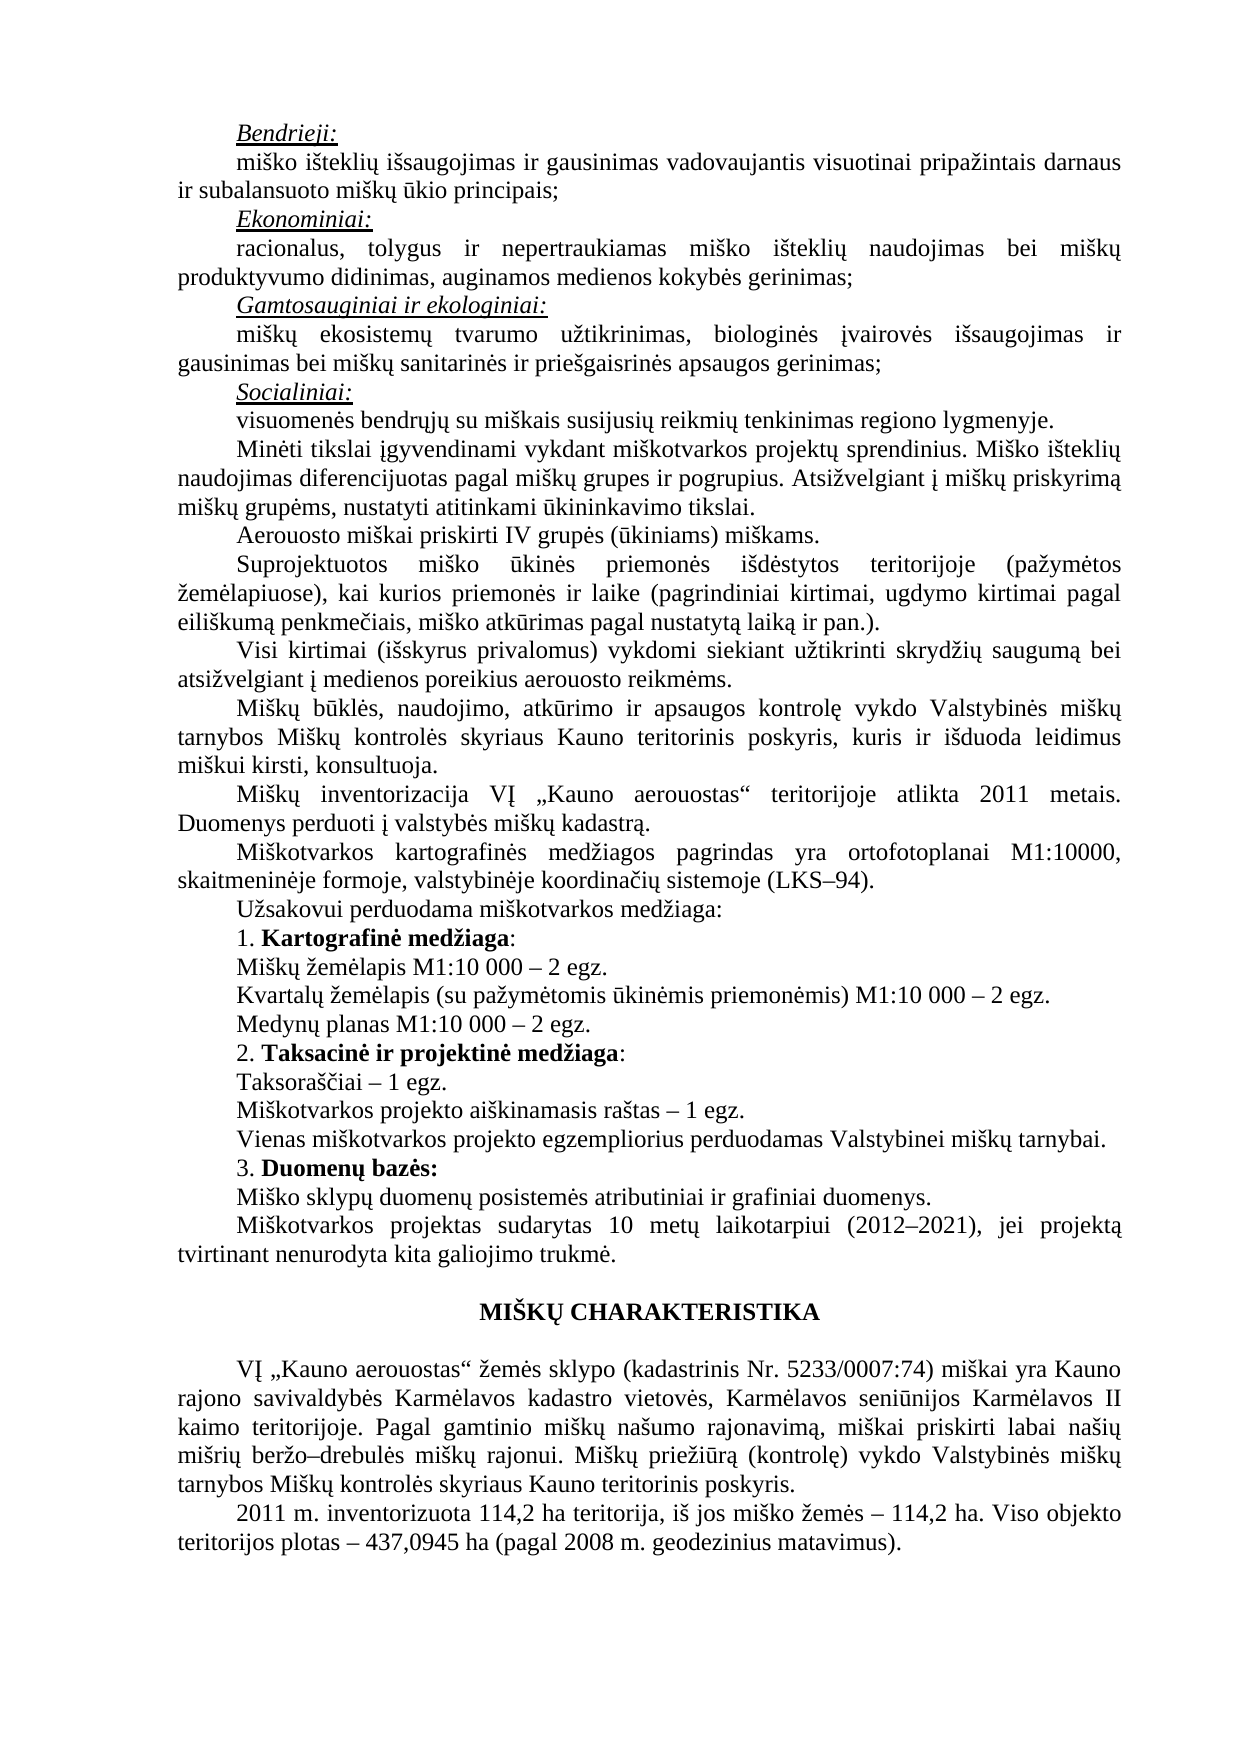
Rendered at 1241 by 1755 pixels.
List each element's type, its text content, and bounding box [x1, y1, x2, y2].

text Gamtosauginiai ir ekologiniai: [177, 291, 1122, 319]
text Vienas miškotvarkos projekto egzempliorius perduodamas Valstybinei miškų tarnybai. [177, 1124, 1122, 1153]
text 2011 m. inventorizuota 114,2 ha teritorija, iš jos miško žemės – 114,2 ha. Viso objekto teritorijos plotas – 437,0945 ha (pagal 2008 m. geodezinius matavimus). [177, 1498, 1122, 1556]
text Miškotvarkos projektas sudarytas 10 metų laikotarpiui (2012–2021), jei projektą tvirtinant nenurodyta kita galiojimo trukmė. [177, 1211, 1122, 1268]
text miškų ekosistemų tvarumo užtikrinimas, biologinės įvairovės išsaugojimas ir gausinimas bei miškų sanitarinės ir priešgaisrinės apsaugos gerinimas; [177, 319, 1122, 377]
text Bendrieji: [177, 118, 1122, 147]
text Ekonominiai: [177, 204, 1122, 233]
text VĮ „Kauno aerouostas“ žemės sklypo (kadastrinis Nr. 5233/0007:74) miškai yra Kauno rajono savivaldybės Karmėlavos kadastro vietovės, Karmėlavos seniūnijos Karmėlavos II kaimo teritorijoje. Pagal gamtinio miškų našumo rajonavimą, miškai priskirti labai našių mišrių beržo–drebulės miškų rajonui. Miškų priežiūrą (kontrolę) vykdo Valstybinės miškų tarnybos Miškų kontrolės skyriaus Kauno teritorinis poskyris. [177, 1354, 1122, 1498]
text 1. Kartografinė medžiaga: [177, 923, 1122, 952]
text Miškų būklės, naudojimo, atkūrimo ir apsaugos kontrolę vykdo Valstybinės miškų tarnybos Miškų kontrolės skyriaus Kauno teritorinis poskyris, kuris ir išduoda leidimus miškui kirsti, konsultuoja. [177, 693, 1122, 779]
text Miškų žemėlapis M1:10 000 – 2 egz. [177, 952, 1122, 981]
text Suprojektuotos miško ūkinės priemonės išdėstytos teritorijoje (pažymėtos žemėlapiuose), kai kurios priemonės ir laike (pagrindiniai kirtimai, ugdymo kirtimai pagal eiliškumą penkmečiais, miško atkūrimas pagal nustatytą laiką ir pan.). [177, 549, 1122, 636]
text Miškotvarkos kartografinės medžiagos pagrindas yra ortofotoplanai M1:10000, skaitmeninėje formoje, valstybinėje koordinačių sistemoje (LKS–94). [177, 837, 1122, 894]
text Visi kirtimai (išskyrus privalomus) vykdomi siekiant užtikrinti skrydžių saugumą bei atsižvelgiant į medienos poreikius aerouosto reikmėms. [177, 636, 1122, 693]
text Minėti tikslai įgyvendinami vykdant miškotvarkos projektų sprendinius. Miško išteklių naudojimas diferencijuotas pagal miškų grupes ir pogrupius. Atsižvelgiant į miškų priskyrimą miškų grupėms, nustatyti atitinkami ūkininkavimo tikslai. [177, 434, 1122, 521]
text Kvartalų žemėlapis (su pažymėtomis ūkinėmis priemonėmis) M1:10 000 – 2 egz. [177, 981, 1122, 1009]
text Socialiniai: [177, 377, 1122, 406]
text MIŠKŲ CHARAKTERISTIKA [177, 1297, 1122, 1326]
text Miškotvarkos projekto aiškinamasis raštas – 1 egz. [177, 1096, 1122, 1124]
text racionalus, tolygus ir nepertraukiamas miško išteklių naudojimas bei miškų produktyvumo didinimas, auginamos medienos kokybės gerinimas; [177, 233, 1122, 291]
text 3. Duomenų bazės: [177, 1153, 1122, 1182]
text Medynų planas M1:10 000 – 2 egz. [177, 1009, 1122, 1038]
text miško išteklių išsaugojimas ir gausinimas vadovaujantis visuotinai pripažintais darnaus ir subalansuoto miškų ūkio principais; [177, 147, 1122, 204]
text visuomenės bendrųjų su miškais susijusių reikmių tenkinimas regiono lygmenyje. [177, 406, 1122, 434]
text Užsakovui perduodama miškotvarkos medžiaga: [177, 894, 1122, 923]
text Aerouosto miškai priskirti IV grupės (ūkiniams) miškams. [177, 521, 1122, 549]
text Miško sklypų duomenų posistemės atributiniai ir grafiniai duomenys. [177, 1182, 1122, 1211]
text 2. Taksacinė ir projektinė medžiaga: [177, 1038, 1122, 1067]
text Taksoraščiai – 1 egz. [177, 1067, 1122, 1096]
text Miškų inventorizacija VĮ „Kauno aerouostas“ teritorijoje atlikta 2011 metais. Duomenys perduoti į valstybės miškų kadastrą. [177, 779, 1122, 837]
